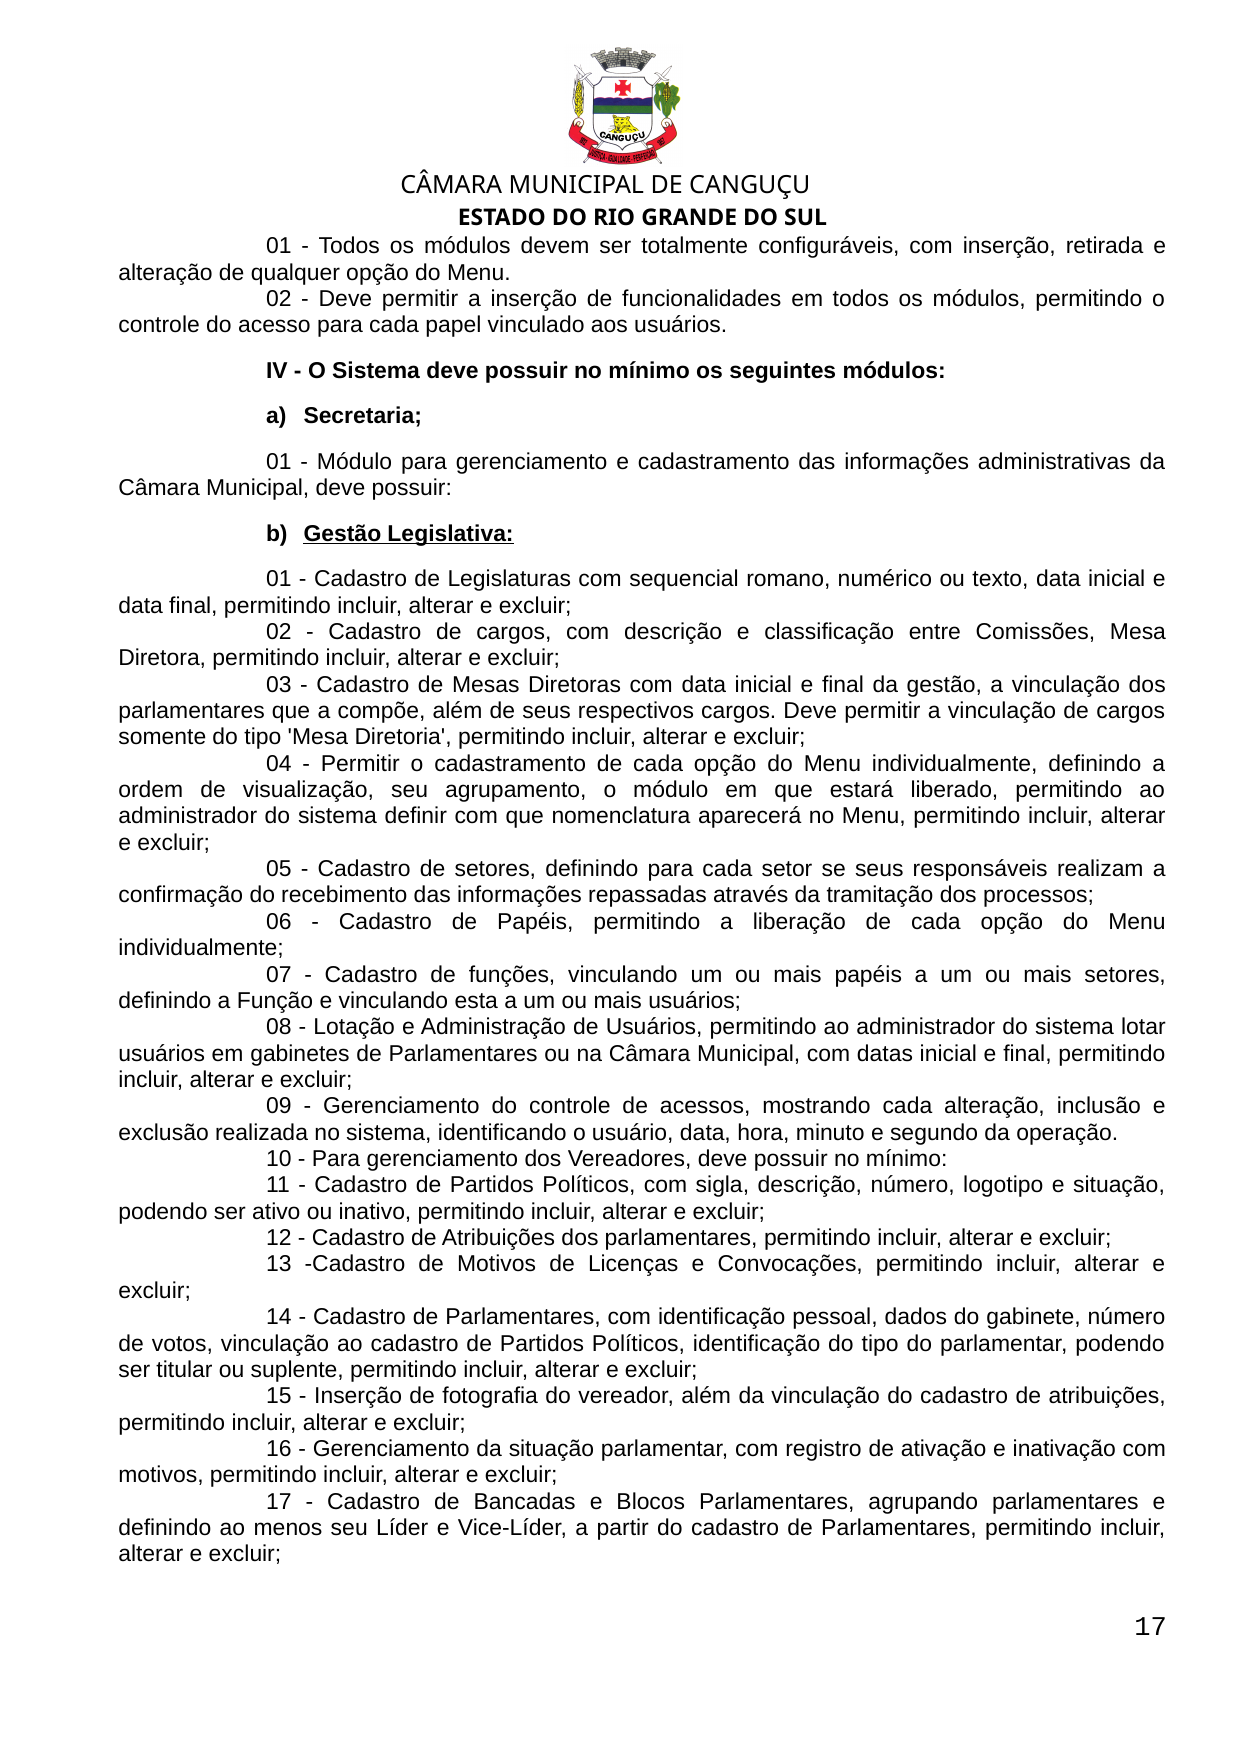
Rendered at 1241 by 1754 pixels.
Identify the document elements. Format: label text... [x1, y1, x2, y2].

text 08 - Lotação e Administração de Usuários, permitindo ao administrador do sistema lotar usuários em gabinetes de Parlamentares ou na Câmara Municipal, com datas inicial e final, permitindo incluir, alterar e excluir; [118, 1013, 1166, 1092]
text 03 - Cadastro de Mesas Diretoras com data inicial e final da gestão, a vinculação dos parlamentares que a compõe, além de seus respectivos cargos. Deve permitir a vinculação de cargos somente do tipo 'Mesa Diretoria', permitindo incluir, alterar e excluir; [118, 671, 1166, 750]
text 09 - Gerenciamento do controle de acessos, mostrando cada alteração, inclusão e exclusão realizada no sistema, identificando o usuário, data, hora, minuto e segundo da operação. [118, 1092, 1166, 1145]
list Secretaria; [266, 402, 1166, 429]
list Gestão Legislativa: [266, 520, 1166, 546]
text 10 - Para gerenciamento dos Vereadores, deve possuir no mínimo: [118, 1145, 1166, 1171]
text 12 - Cadastro de Atribuições dos parlamentares, permitindo incluir, alterar e excluir; [118, 1224, 1166, 1250]
text IV - O Sistema deve possuir no mínimo os seguintes módulos: [118, 357, 1166, 383]
text 07 - Cadastro de funções, vinculando um ou mais papéis a um ou mais setores, definindo a Função e vinculando esta a um ou mais usuários; [118, 961, 1166, 1013]
text 01 - Todos os módulos devem ser totalmente configuráveis, com inserção, retirada e alteração de qualquer opção do Menu. [118, 232, 1166, 285]
text 14 - Cadastro de Parlamentares, com identificação pessoal, dados do gabinete, número de votos, vinculação ao cadastro de Partidos Políticos, identificação do tipo do parlamentar, podendo ser titular ou suplente, permitindo incluir, alterar e excluir; [118, 1303, 1166, 1382]
text 15 - Inserção de fotografia do vereador, além da vinculação do cadastro de atribuições, permitindo incluir, alterar e excluir; [118, 1382, 1166, 1435]
text 02 - Deve permitir a inserção de funcionalidades em todos os módulos, permitindo o controle do acesso para cada papel vinculado aos usuários. [118, 285, 1166, 338]
text 16 - Gerenciamento da situação parlamentar, com registro de ativação e inativação com motivos, permitindo incluir, alterar e excluir; [118, 1435, 1166, 1488]
picture [564, 44, 683, 167]
text 04 - Permitir o cadastramento de cada opção do Menu individualmente, definindo a ordem de visualização, seu agrupamento, o módulo em que estará liberado, permitindo ao administrador do sistema definir com que nomenclatura aparecerá no Menu, permitindo incluir, alterar e excluir; [118, 750, 1166, 855]
text 01 - Módulo para gerenciamento e cadastramento das informações administrativas da Câmara Municipal, deve possuir: [118, 448, 1166, 501]
text 17 - Cadastro de Bancadas e Blocos Parlamentares, agrupando parlamentares e definindo ao menos seu Líder e Vice-Líder, a partir do cadastro de Parlamentares, permitindo incluir, alterar e excluir; [118, 1488, 1166, 1567]
text 11 - Cadastro de Partidos Políticos, com sigla, descrição, número, logotipo e situação, podendo ser ativo ou inativo, permitindo incluir, alterar e excluir; [118, 1171, 1166, 1224]
text 05 - Cadastro de setores, definindo para cada setor se seus responsáveis realizam a confirmação do recebimento das informações repassadas através da tramitação dos processos; [118, 855, 1166, 908]
text 01 - Cadastro de Legislaturas com sequencial romano, numérico ou texto, data inicial e data final, permitindo incluir, alterar e excluir; [118, 565, 1166, 618]
text 13 -Cadastro de Motivos de Licenças e Convocações, permitindo incluir, alterar e excluir; [118, 1250, 1166, 1303]
text 06 - Cadastro de Papéis, permitindo a liberação de cada opção do Menu individualmente; [118, 908, 1166, 961]
text 02 - Cadastro de cargos, com descrição e classificação entre Comissões, Mesa Diretora, permitindo incluir, alterar e excluir; [118, 618, 1166, 671]
